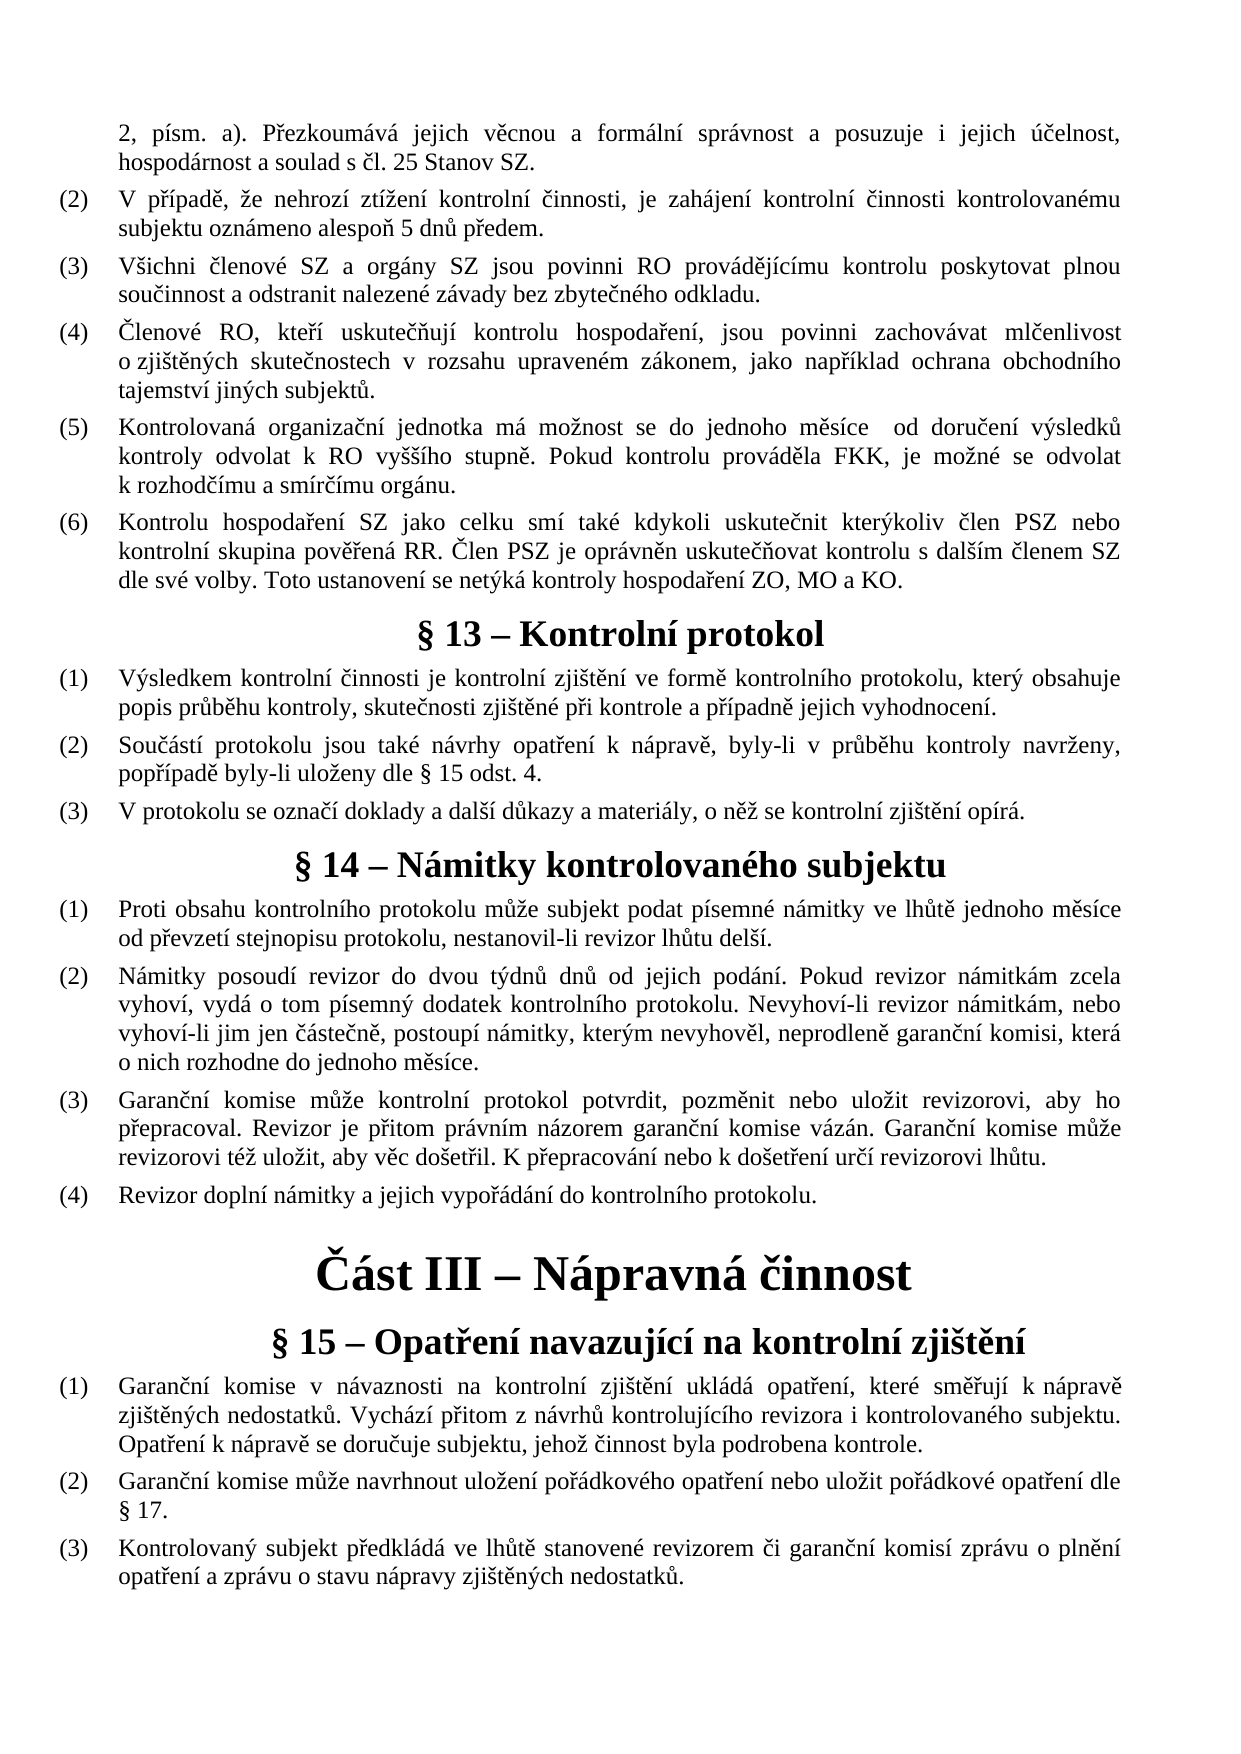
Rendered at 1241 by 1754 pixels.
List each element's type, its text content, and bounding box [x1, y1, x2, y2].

list V protokolu se označí doklady a další důkazy a materiály, o něž se kontrolní zjištění opírá. [59, 796, 1122, 825]
list Revizor doplní námitky a jejich vypořádání do kontrolního protokolu. [59, 1180, 1122, 1208]
list Proti obsahu kontrolního protokolu může subjekt podat písemné námitky ve lhůtě jednoho měsíce od převzetí stejnopisu protokolu, nestanovil-li revizor lhůtu delší. [59, 894, 1122, 952]
list 2, písm. a). Přezkoumává jejich věcnou a formální správnost a posuzuje i jejich účelnost, hospodárnost a soulad s čl. 25 Stanov SZ. [59, 118, 1122, 176]
list V případě, že nehrozí ztížení kontrolní činnosti, je zahájení kontrolní činnosti kontrolovanému subjektu oznámeno alespoň 5 dnů předem. [59, 184, 1122, 242]
list Námitky posoudí revizor do dvou týdnů dnů od jejich podání. Pokud revizor námitkám zcela vyhoví, vydá o tom písemný dodatek kontrolního protokolu. Nevyhoví-li revizor námitkám, nebo vyhoví-li jim jen částečně, postoupí námitky, kterým nevyhověl, neprodleně garanční komisi, která o nich rozhodne do jednoho měsíce. [59, 961, 1122, 1076]
subtitle § 15 – Opatření navazující na kontrolní zjištění [118, 1319, 1122, 1362]
list Výsledkem kontrolní činnosti je kontrolní zjištění ve formě kontrolního protokolu, který obsahuje popis průběhu kontroly, skutečnosti zjištěné při kontrole a případně jejich vyhodnocení. [59, 663, 1122, 721]
list Garanční komise může navrhnout uložení pořádkového opatření nebo uložit pořádkové opatření dle § 17. [59, 1466, 1122, 1524]
list Garanční komise může kontrolní protokol potvrdit, pozměnit nebo uložit revizorovi, aby ho přepracoval. Revizor je přitom právním názorem garanční komise vázán. Garanční komise může revizorovi též uložit, aby věc došetřil. K přepracování nebo k došetření určí revizorovi lhůtu. [59, 1085, 1122, 1171]
list Kontrolovaný subjekt předkládá ve lhůtě stanovené revizorem či garanční komisí zprávu o plnění opatření a zprávu o stavu nápravy zjištěných nedostatků. [59, 1533, 1122, 1590]
list Kontrolovaná organizační jednotka má možnost se do jednoho měsíce od doručení výsledků kontroly odvolat k RO vyššího stupně. Pokud kontrolu prováděla FKK, je možné se odvolat k rozhodčímu a smírčímu orgánu. [59, 412, 1122, 498]
list Součástí protokolu jsou také návrhy opatření k nápravě, byly-li v průběhu kontroly navrženy, popřípadě byly-li uloženy dle § 15 odst. 4. [59, 730, 1122, 787]
subtitle Část III – Nápravná činnost [118, 1244, 1122, 1301]
list Všichni členové SZ a orgány SZ jsou povinni RO provádějícímu kontrolu poskytovat plnou součinnost a odstranit nalezené závady bez zbytečného odkladu. [59, 251, 1122, 308]
list Garanční komise v návaznosti na kontrolní zjištění ukládá opatření, které směřují k nápravě zjištěných nedostatků. Vychází přitom z návrhů kontrolujícího revizora i kontrolovaného subjektu. Opatření k nápravě se doručuje subjektu, jehož činnost byla podrobena kontrole. [59, 1371, 1122, 1457]
subtitle § 13 – Kontrolní protokol [118, 611, 1122, 654]
subtitle § 14 – Námitky kontrolovaného subjektu [118, 842, 1122, 886]
list Členové RO, kteří uskutečňují kontrolu hospodaření, jsou povinni zachovávat mlčenlivost o zjištěných skutečnostech v rozsahu upraveném zákonem, jako například ochrana obchodního tajemství jiných subjektů. [59, 317, 1122, 403]
list Kontrolu hospodaření SZ jako celku smí také kdykoli uskutečnit kterýkoliv člen PSZ nebo kontrolní skupina pověřená RR. Člen PSZ je oprávněn uskutečňovat kontrolu s dalším členem SZ dle své volby. Toto ustanovení se netýká kontroly hospodaření ZO, MO a KO. [59, 507, 1122, 594]
